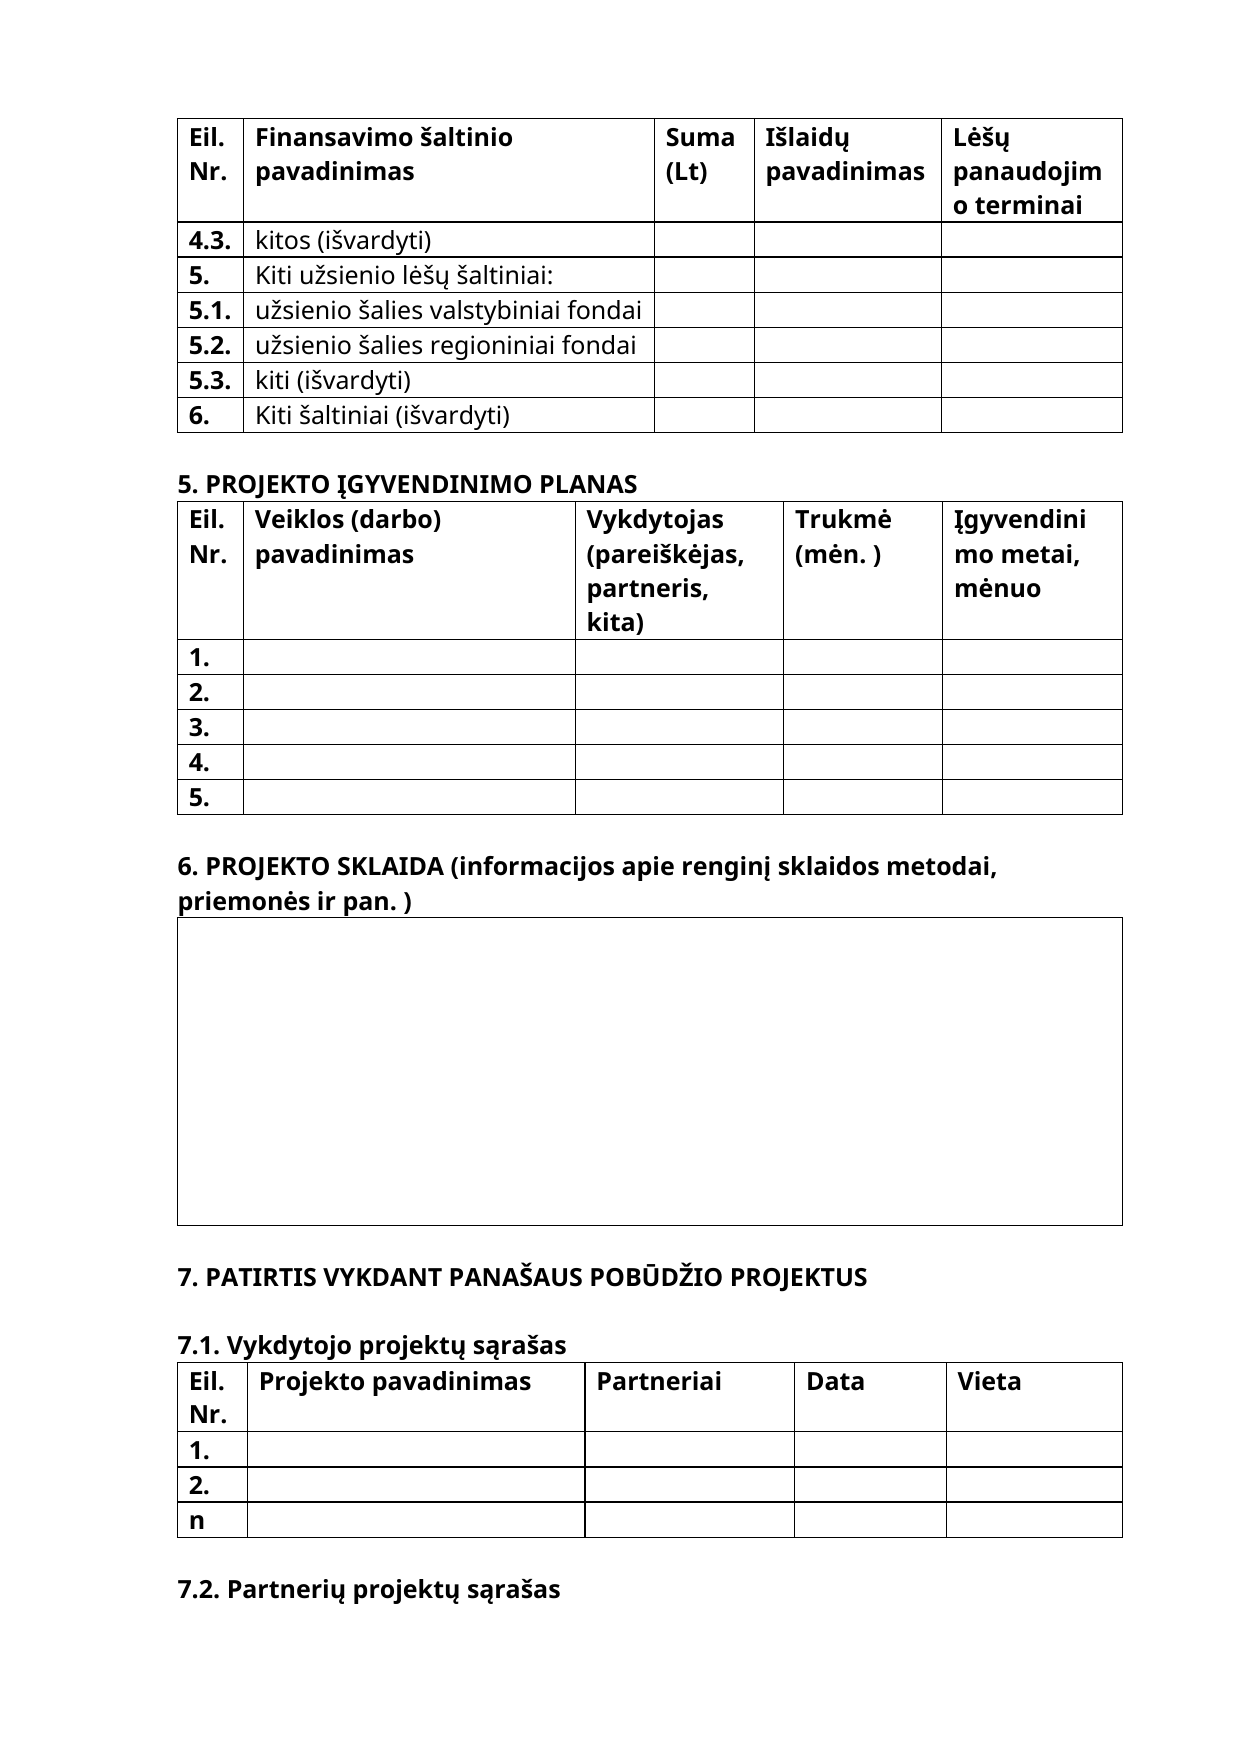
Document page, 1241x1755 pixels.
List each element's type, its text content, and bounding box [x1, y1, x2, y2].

text 7.1. Vykdytojo projektų sąrašas [177, 1328, 1122, 1362]
table_cell [795, 1503, 946, 1537]
table_cell n [178, 1503, 247, 1537]
table_cell [248, 1468, 584, 1501]
table_cell [576, 675, 783, 709]
table_cell 5. [178, 258, 243, 292]
table_cell [943, 780, 1122, 814]
table_cell [943, 745, 1122, 779]
table_header Lėšų panaudojimo terminai [942, 119, 1122, 221]
table_cell [784, 780, 942, 814]
table_header [178, 918, 1122, 1225]
table_cell [586, 1468, 794, 1501]
text 7. PATIRTIS VYKDANT PANAŠAUS POBŪDŽIO PROJEKTUS [177, 1260, 1122, 1294]
table_header Vieta [947, 1363, 1122, 1431]
table_cell [784, 640, 942, 673]
table_cell [947, 1503, 1122, 1537]
table_cell [576, 640, 783, 673]
table_cell [655, 363, 754, 397]
table_cell kiti (išvardyti) [244, 363, 654, 397]
table_cell 5.3. [178, 363, 243, 397]
table_cell [943, 675, 1122, 709]
table_cell [655, 328, 754, 362]
table_cell [248, 1503, 584, 1537]
table_cell užsienio šalies regioniniai fondai [244, 328, 654, 362]
table_cell [655, 258, 754, 292]
table_header Veiklos (darbo) pavadinimas [244, 502, 575, 638]
table_header Eil. Nr. [178, 119, 243, 221]
table_cell [755, 258, 941, 292]
text 5. PROJEKTO ĮGYVENDINIMO PLANAS [177, 467, 1122, 501]
table_cell [942, 363, 1122, 397]
table_cell [942, 258, 1122, 292]
table_header Finansavimo šaltinio pavadinimas [244, 119, 654, 221]
table_cell [244, 710, 575, 744]
table_cell 6. [178, 398, 243, 432]
table_cell 5.2. [178, 328, 243, 362]
table_header Trukmė (mėn. ) [784, 502, 942, 638]
table_cell [947, 1468, 1122, 1501]
table_cell [576, 710, 783, 744]
table_header Vykdytojas (pareiškėjas, partneris, kita) [576, 502, 783, 638]
table_cell [244, 745, 575, 779]
text 6. PROJEKTO SKLAIDA (informacijos apie renginį sklaidos metodai, priemonės ir pan. ) [177, 849, 1122, 917]
table_cell [784, 710, 942, 744]
table_cell 4. [178, 745, 243, 779]
table_cell [244, 780, 575, 814]
table_cell užsienio šalies valstybiniai fondai [244, 293, 654, 327]
table_cell Kiti užsienio lėšų šaltiniai: [244, 258, 654, 292]
table_cell 1. [178, 640, 243, 673]
table_header Išlaidų pavadinimas [755, 119, 941, 221]
table_cell [795, 1468, 946, 1501]
table_cell [795, 1432, 946, 1466]
table_cell [244, 675, 575, 709]
table_cell 1. [178, 1432, 247, 1466]
table_cell 3. [178, 710, 243, 744]
table_cell [248, 1432, 584, 1466]
table_header Eil. Nr. [178, 1363, 247, 1431]
table_cell [655, 293, 754, 327]
table_cell 2. [178, 1468, 247, 1501]
table_cell [755, 398, 941, 432]
table_cell [576, 745, 783, 779]
table_header Projekto pavadinimas [248, 1363, 584, 1431]
table_cell [244, 640, 575, 673]
table_cell 5.1. [178, 293, 243, 327]
table_cell [942, 293, 1122, 327]
table_cell [755, 328, 941, 362]
table_cell [942, 398, 1122, 432]
table_header Partneriai [586, 1363, 794, 1431]
table_cell 4.3. [178, 223, 243, 256]
table_cell [755, 363, 941, 397]
table_cell [755, 293, 941, 327]
table_cell Kiti šaltiniai (išvardyti) [244, 398, 654, 432]
table_cell [943, 640, 1122, 673]
table_cell [576, 780, 783, 814]
table_cell [784, 675, 942, 709]
table_header Suma (Lt) [655, 119, 754, 221]
table_cell [655, 223, 754, 256]
table_cell [586, 1503, 794, 1537]
table_header Įgyvendinimo metai, mėnuo [943, 502, 1122, 638]
table_cell [942, 328, 1122, 362]
table_cell [586, 1432, 794, 1466]
table_cell [943, 710, 1122, 744]
table_cell 5. [178, 780, 243, 814]
table_cell [942, 223, 1122, 256]
table_cell [655, 398, 754, 432]
table_cell [947, 1432, 1122, 1466]
table_header Eil. Nr. [178, 502, 243, 638]
table_header Data [795, 1363, 946, 1431]
text 7.2. Partnerių projektų sąrašas [177, 1572, 1122, 1606]
table_cell [784, 745, 942, 779]
table_cell [755, 223, 941, 256]
table_cell 2. [178, 675, 243, 709]
table_cell kitos (išvardyti) [244, 223, 654, 256]
